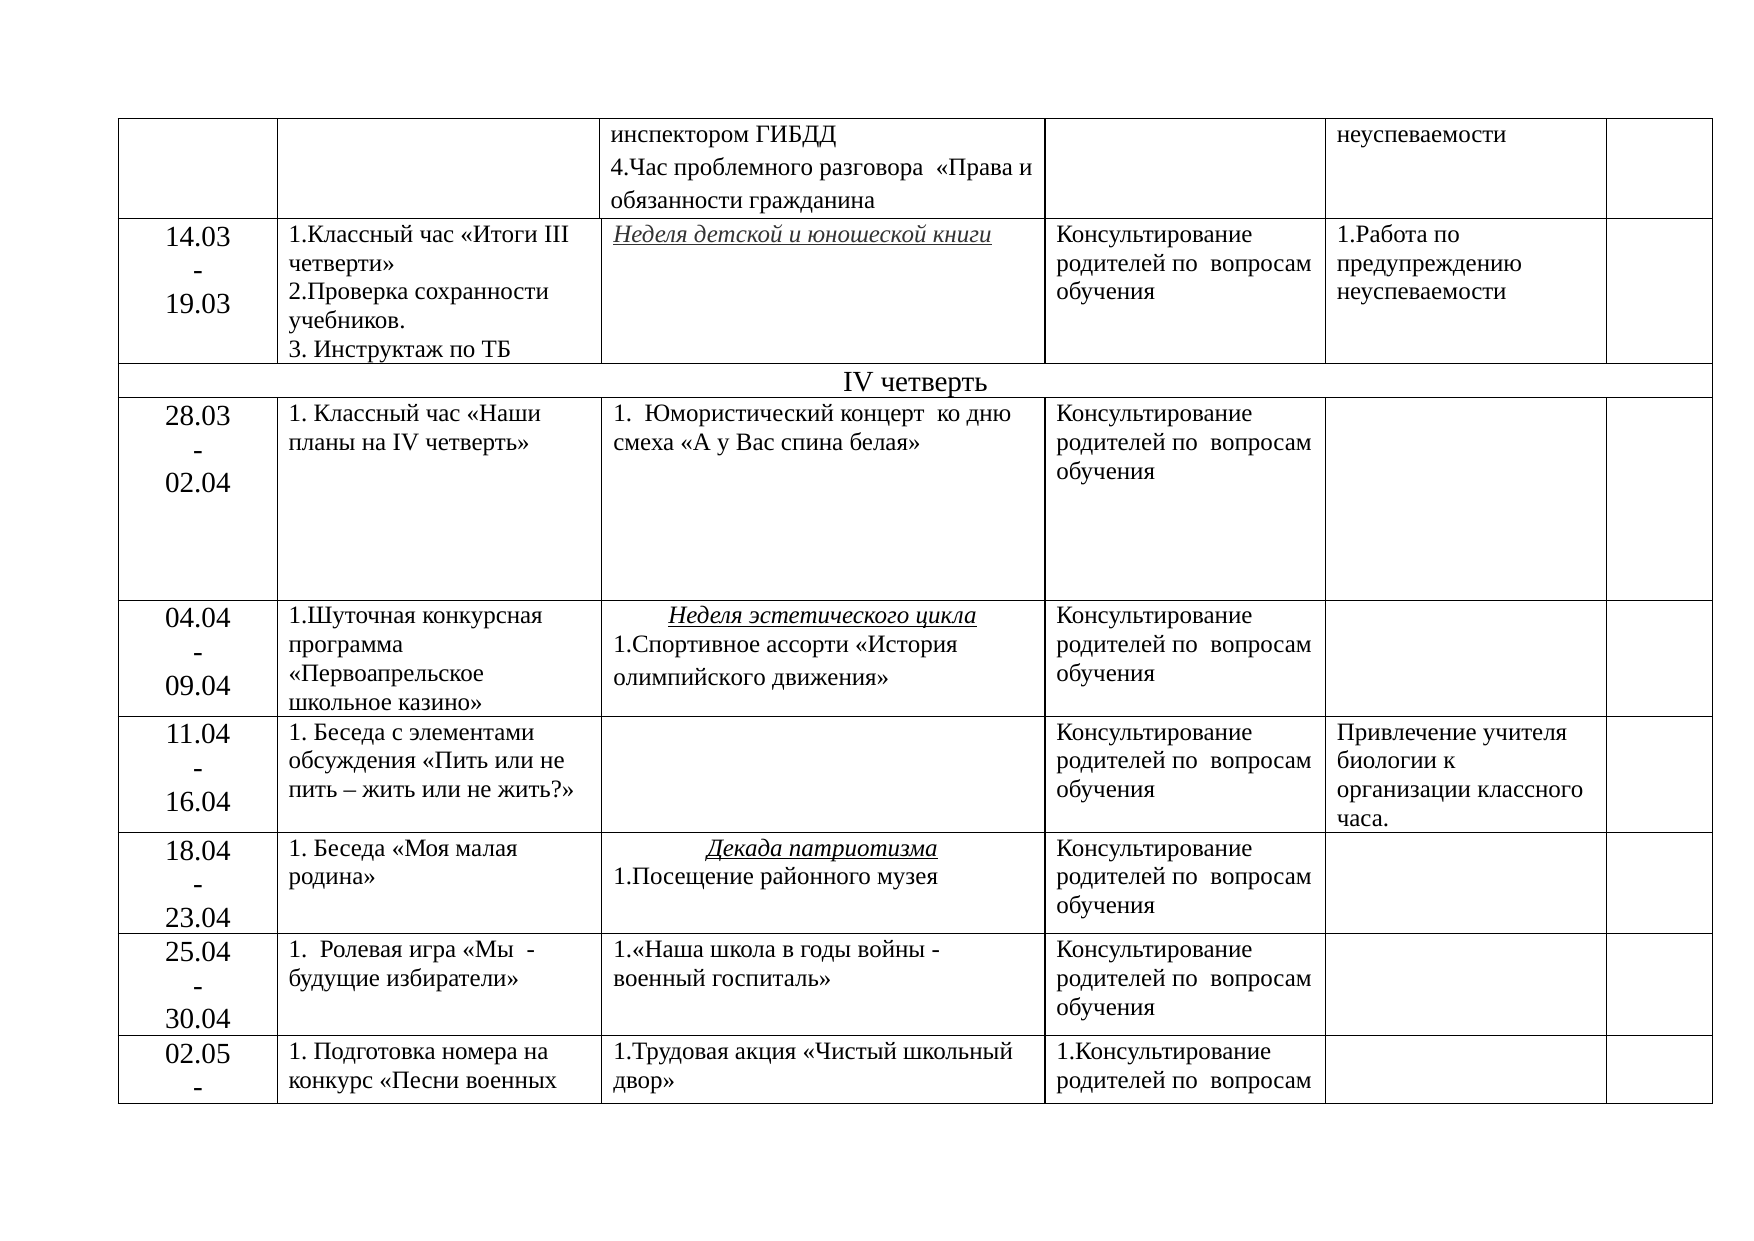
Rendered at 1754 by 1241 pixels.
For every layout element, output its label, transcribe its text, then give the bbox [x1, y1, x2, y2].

table_cell 1. Классный час «Наши планы на IV четверть» [278, 398, 601, 599]
table_cell Консультирование родителей по вопросам обучения [1046, 219, 1325, 363]
table_cell [1607, 1036, 1712, 1103]
table_cell 1. Беседа «Моя малая родина» [278, 833, 601, 933]
table_cell Консультирование родителей по вопросам обучения [1046, 934, 1325, 1035]
table_cell инспектором ГИБДД 4.Час проблемного разговора «Права и обязанности гражданина [600, 119, 1044, 218]
table_cell [1607, 398, 1712, 599]
table_cell [1607, 119, 1712, 218]
table_cell [1326, 1036, 1606, 1103]
table_cell 1. Беседа с элементами обсуждения «Пить или не пить – жить или не жить?» [278, 717, 601, 832]
table_cell [1607, 601, 1712, 716]
table_cell 1. Подготовка номера на конкурс «Песни военных [278, 1036, 601, 1103]
table_cell Неделя эстетического цикла 1.Спортивное ассорти «История олимпийского движения» [602, 601, 1044, 716]
table_cell 1.Трудовая акция «Чистый школьный двор» [602, 1036, 1044, 1103]
table_cell [1326, 934, 1606, 1035]
table_cell 1.«Наша школа в годы войны - военный госпиталь» [602, 934, 1044, 1035]
table_cell Консультирование родителей по вопросам обучения [1046, 717, 1325, 832]
table_cell 1.Консультирование родителей по вопросам [1046, 1036, 1325, 1103]
table_cell [1607, 833, 1712, 933]
table_cell неуспеваемости [1326, 119, 1606, 218]
table_cell [1046, 119, 1325, 218]
table_cell [1326, 833, 1606, 933]
table_cell [1326, 601, 1606, 716]
table_cell 02.05 [119, 1036, 277, 1103]
table_cell 04.04 - 09.04 [119, 601, 277, 716]
table_cell 28.03 - 02.04 [119, 398, 277, 599]
table_cell Декада патриотизма 1.Посещение районного музея [602, 833, 1044, 933]
table_cell [1607, 717, 1712, 832]
table_cell [119, 119, 277, 218]
table_cell 1. Юмористический концерт ко дню смеха «А у Вас спина белая» [602, 398, 1044, 599]
table_cell 1. Ролевая игра «Мы - будущие избиратели» [278, 934, 601, 1035]
table_cell Привлечение учителя биологии к организации классного часа. [1326, 717, 1606, 832]
table_cell [278, 119, 599, 218]
table_cell 25.04 - 30.04 [119, 934, 277, 1035]
table_cell 14.03 - 19.03 [119, 219, 277, 363]
table_cell 1.Классный час «Итоги III четверти» 2.Проверка сохранности учебников. 3. Инструктаж по ТБ [278, 219, 601, 363]
table_cell IV четверть [119, 364, 1712, 397]
table_cell Неделя детской и юношеской книги [602, 219, 1044, 363]
table_cell [1326, 398, 1606, 599]
table_cell [602, 717, 1044, 832]
table_cell 1.Работа по предупреждению неуспеваемости [1326, 219, 1606, 363]
table_cell [1607, 934, 1712, 1035]
table_cell [1607, 219, 1712, 363]
table_cell Консультирование родителей по вопросам обучения [1046, 833, 1325, 933]
table_cell 18.04 - 23.04 [119, 833, 277, 933]
table_cell Консультирование родителей по вопросам обучения [1046, 398, 1325, 599]
table_cell 1.Шуточная конкурсная программа «Первоапрельское школьное казино» [278, 601, 601, 716]
table_cell 11.04 - 16.04 [119, 717, 277, 832]
table_cell Консультирование родителей по вопросам обучения [1046, 601, 1325, 716]
